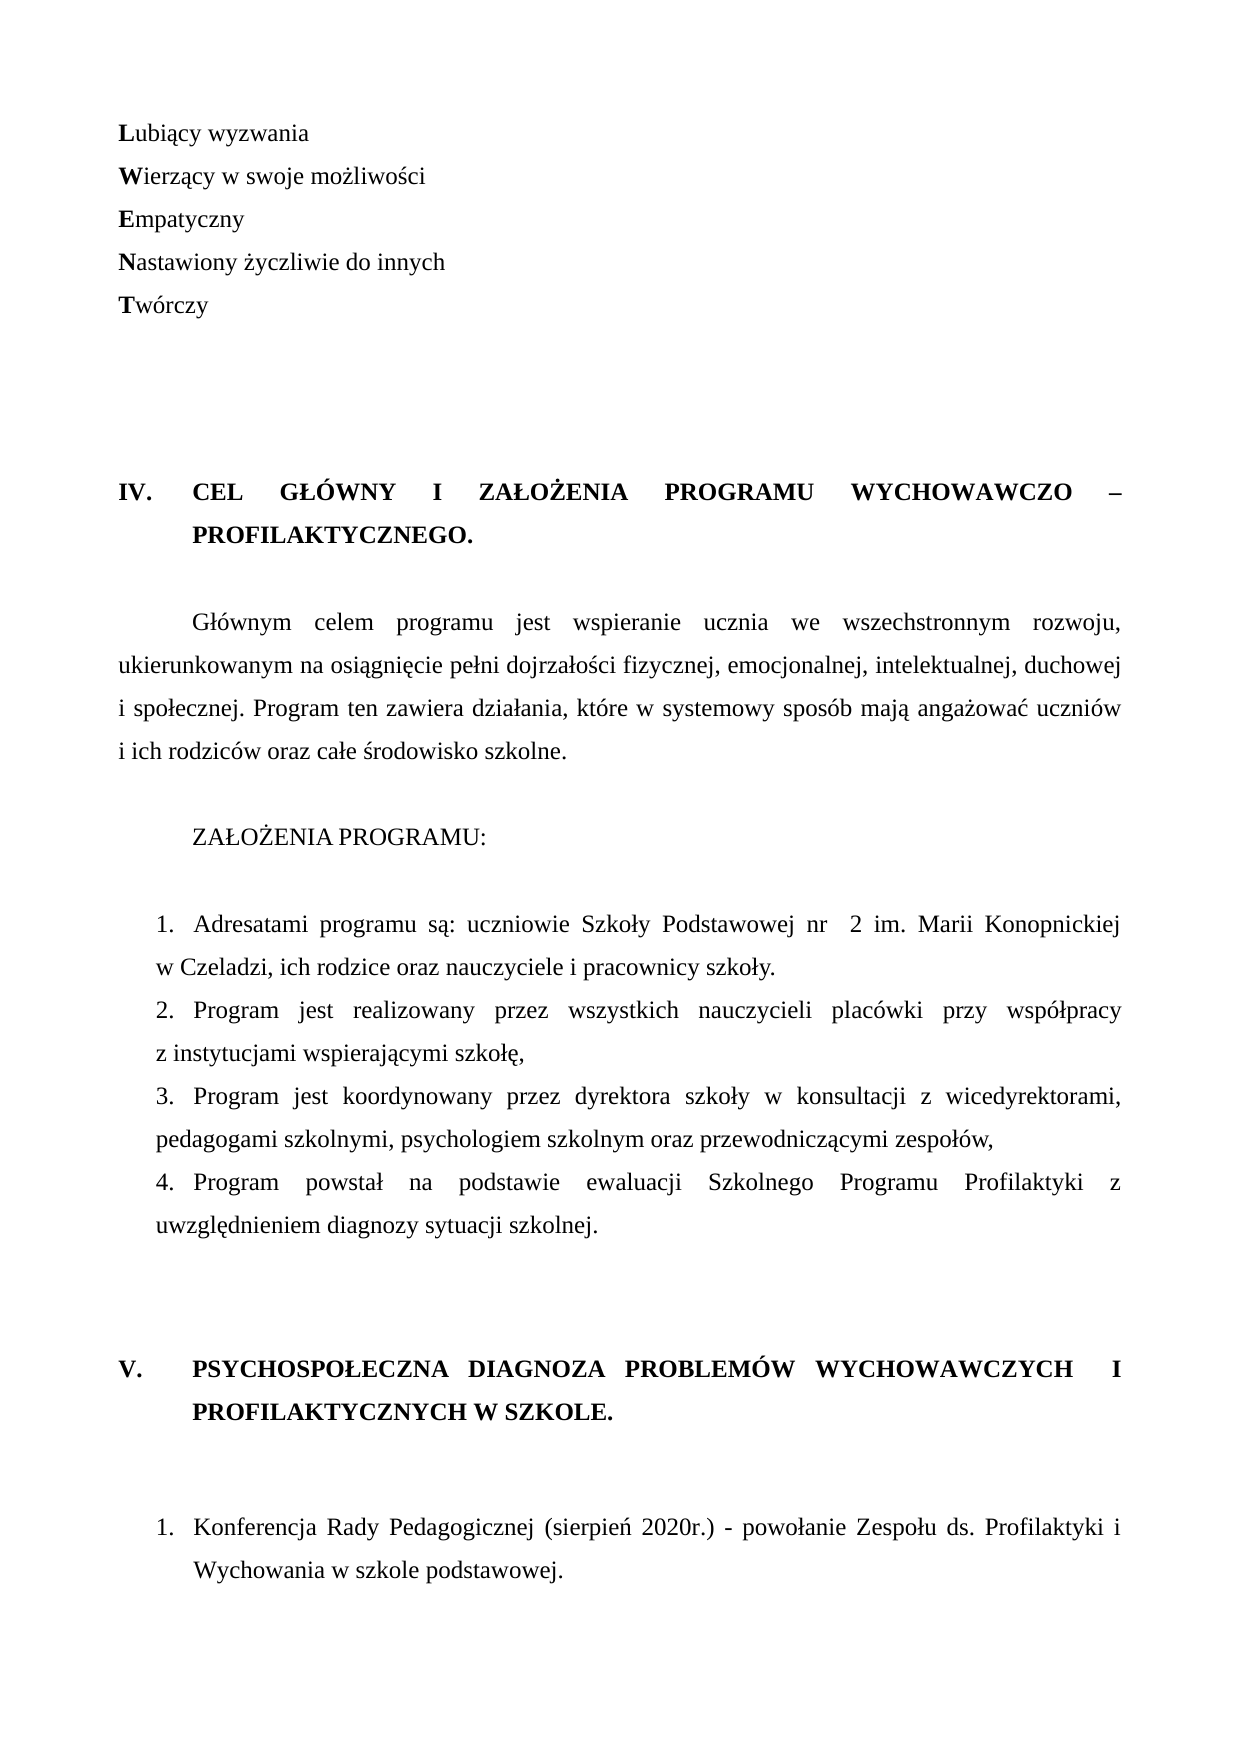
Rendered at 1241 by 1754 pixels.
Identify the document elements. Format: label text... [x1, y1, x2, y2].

list Konferencja Rady Pedagogicznej (sierpień 2020r.) - powołanie Zespołu ds. Profilaktyki i Wychowania w szkole podstawowej. [156, 1512, 1122, 1584]
text Nastawiony życzliwie do innych [118, 247, 1122, 276]
list PSYCHOSPOŁECZNA DIAGNOZA PROBLEMÓW WYCHOWAWCZYCH I PROFILAKTYCZNYCH W SZKOLE. [118, 1354, 1122, 1426]
text Empatyczny [118, 204, 1122, 233]
list Program powstał na podstawie ewaluacji Szkolnego Programu Profilaktyki z uwzględnieniem diagnozy sytuacji szkolnej. [156, 1167, 1122, 1239]
list Program jest realizowany przez wszystkich nauczycieli placówki przy współpracy z instytucjami wspierającymi szkołę, [156, 995, 1122, 1067]
text ZAŁOŻENIA PROGRAMU: [118, 822, 1122, 851]
list Program jest koordynowany przez dyrektora szkoły w konsultacji z wicedyrektorami, pedagogami szkolnymi, psychologiem szkolnym oraz przewodniczącymi zespołów, [156, 1081, 1122, 1153]
text Twórczy [118, 291, 1122, 319]
text Lubiący wyzwania [118, 118, 1122, 147]
text Głównym celem programu jest wspieranie ucznia we wszechstronnym rozwoju, ukierunkowanym na osiągnięcie pełni dojrzałości fizycznej, emocjonalnej, intelektualnej, duchowej i społecznej. Program ten zawiera działania, które w systemowy sposób mają angażować uczniów i ich rodziców oraz całe środowisko szkolne. [118, 607, 1122, 765]
list CEL GŁÓWNY I ZAŁOŻENIA PROGRAMU WYCHOWAWCZO – PROFILAKTYCZNEGO. [118, 477, 1122, 549]
list Adresatami programu są: uczniowie Szkoły Podstawowej nr 2 im. Marii Konopnickiej w Czeladzi, ich rodzice oraz nauczyciele i pracownicy szkoły. [156, 909, 1122, 981]
text Wierzący w swoje możliwości [118, 161, 1122, 190]
